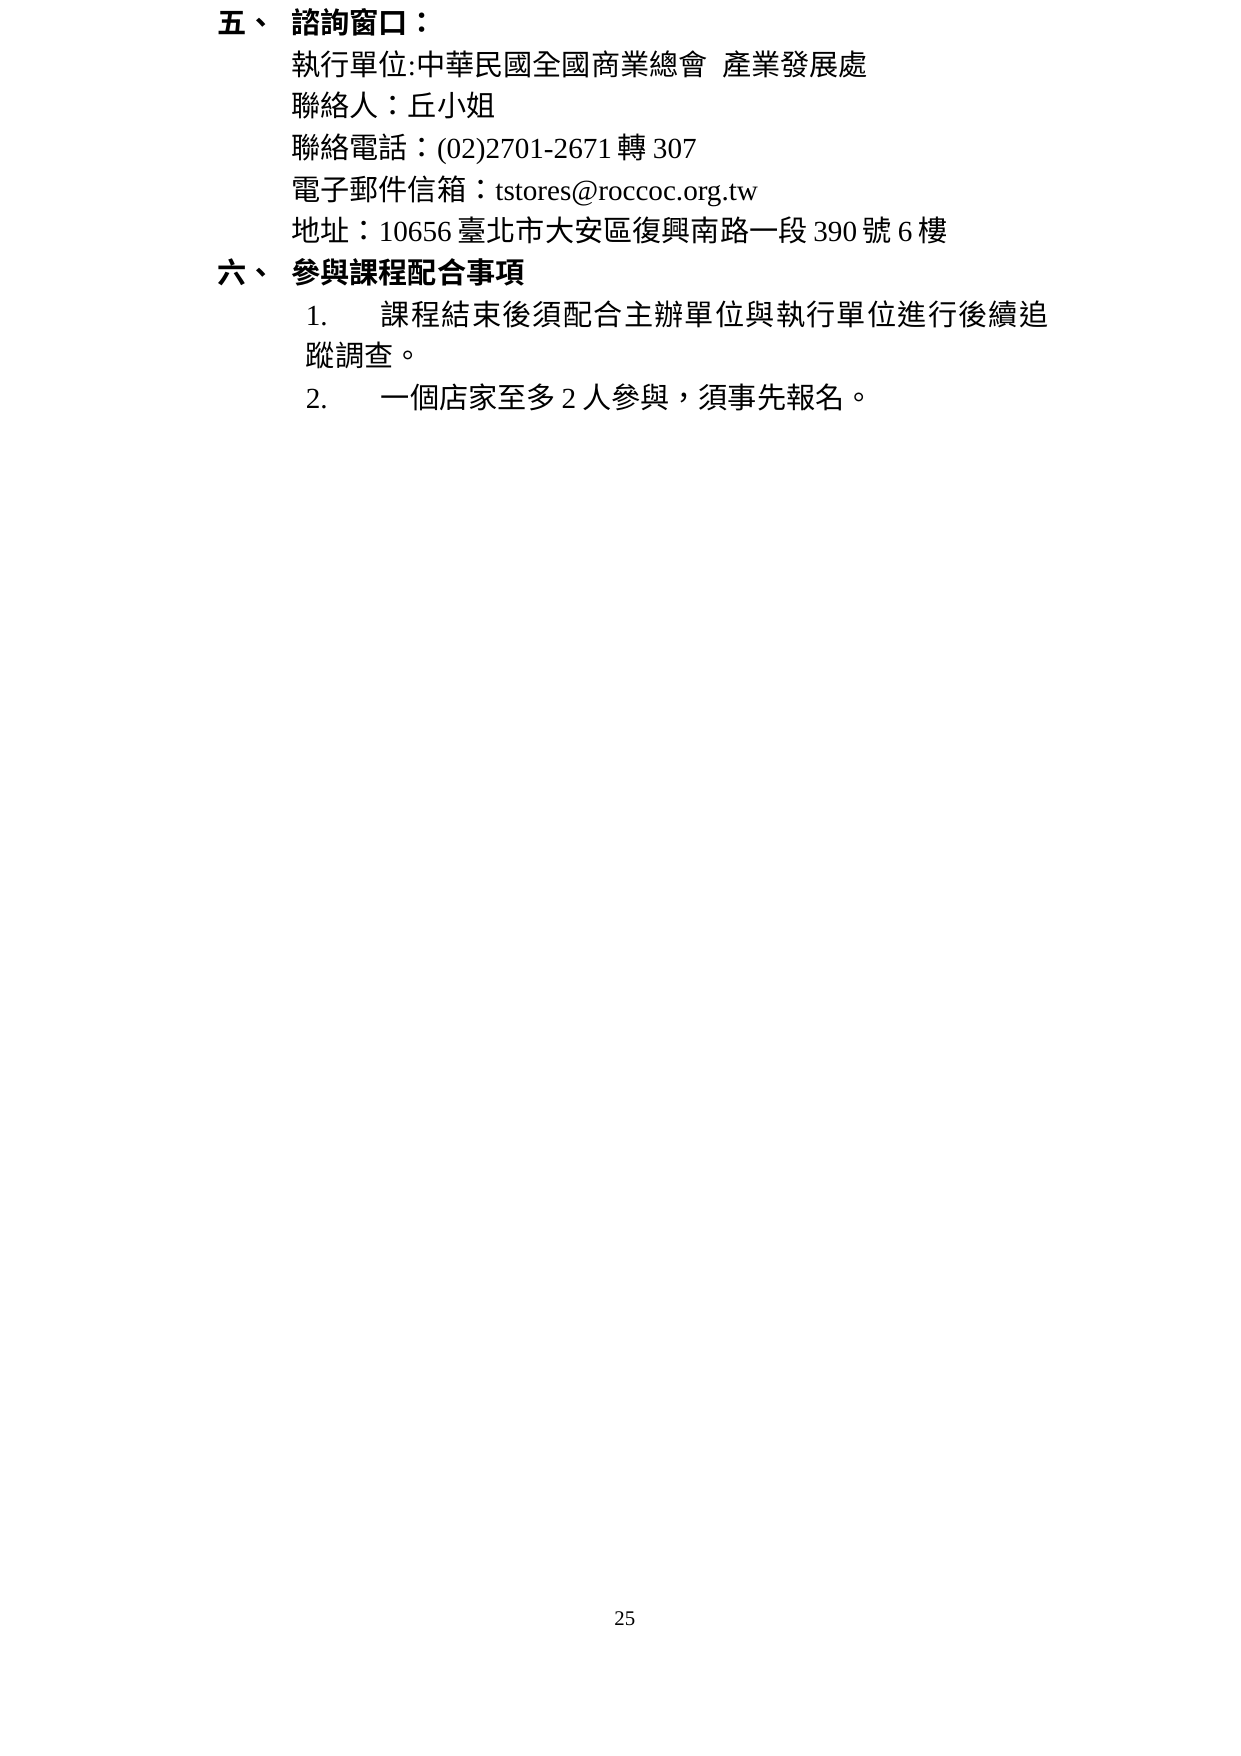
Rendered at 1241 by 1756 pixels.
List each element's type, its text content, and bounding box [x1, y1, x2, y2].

text 地址：10656臺北市大安區復興南路一段390號6樓 [291, 208, 1050, 250]
text 聯絡人：丘小姐 [291, 83, 1050, 125]
text 執行單位:中華民國全國商業總會 產業發展處 [291, 42, 1050, 83]
text 電子郵件信箱：tstores@roccoc.org.tw [291, 167, 1050, 208]
list 一個店家至多2人參與，須事先報名。 [306, 375, 1050, 417]
list 課程結束後須配合主辦單位與執行單位進行後續追蹤調查。 [306, 292, 1050, 375]
text 聯絡電話：(02)2701-2671轉307 [291, 125, 1050, 167]
list 參與課程配合事項 [217, 250, 1050, 292]
list 諮詢窗口： [217, 0, 1050, 42]
